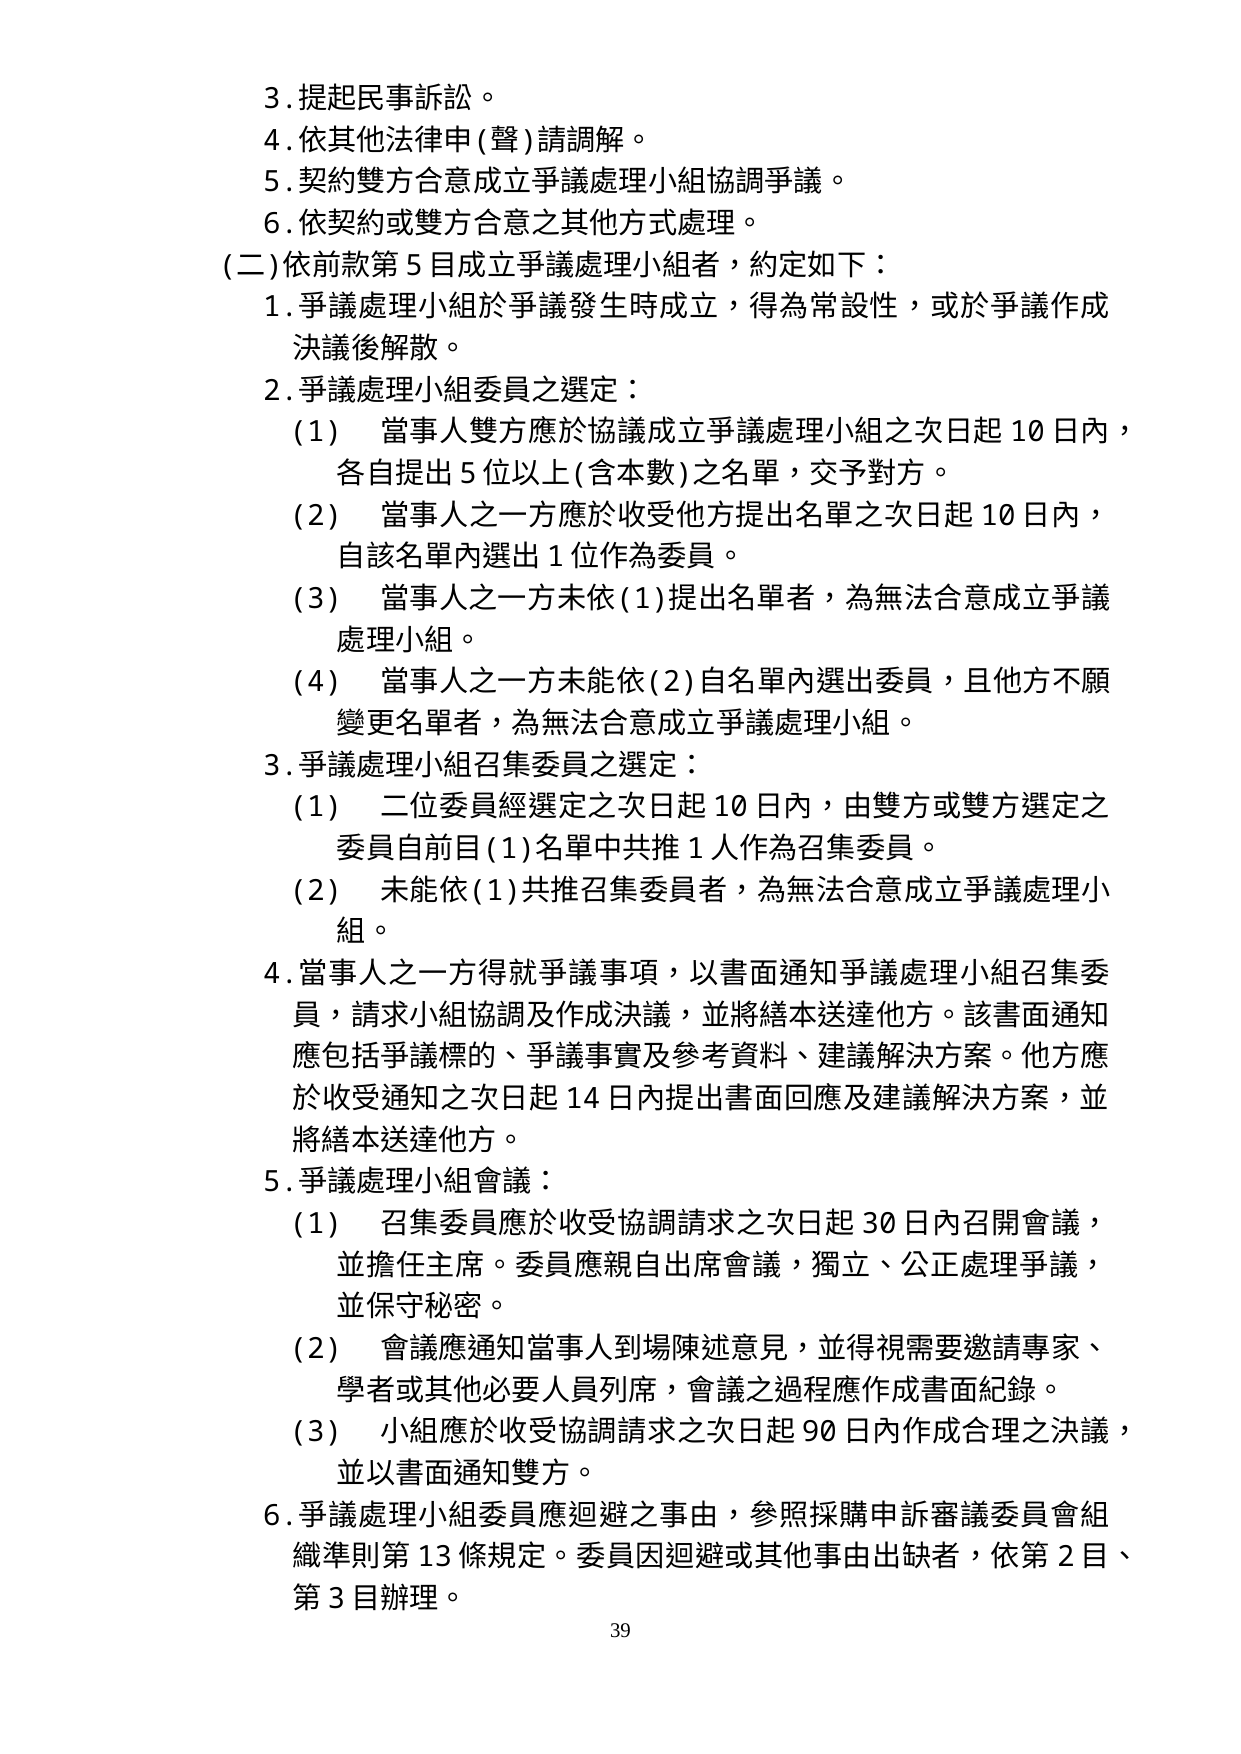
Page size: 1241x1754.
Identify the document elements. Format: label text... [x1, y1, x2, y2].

list 爭議處理小組委員應迴避之事由，參照採購申訴審議委員會組織準則第13條規定。委員因迴避或其他事由出缺者，依第2目、第3目辦理。 [263, 1492, 1110, 1617]
list 當事人之一方應於收受他方提出名單之次日起10日內，自該名單內選出1位作為委員。 [289, 492, 1110, 575]
list 爭議處理小組會議： [263, 1158, 1110, 1200]
list 契約雙方合意成立爭議處理小組協調爭議。 [263, 158, 1110, 200]
list 依其他法律申(聲)請調解。 [263, 117, 1110, 158]
list 當事人之一方未依(1)提出名單者，為無法合意成立爭議處理小組。 [289, 575, 1110, 658]
list 召集委員應於收受協調請求之次日起30日內召開會議，並擔任主席。委員應親自出席會議，獨立、公正處理爭議，並保守秘密。 [289, 1200, 1110, 1325]
list 小組應於收受協調請求之次日起90日內作成合理之決議，並以書面通知雙方。 [289, 1408, 1110, 1492]
list 當事人之一方得就爭議事項，以書面通知爭議處理小組召集委員，請求小組協調及作成決議，並將繕本送達他方。該書面通知應包括爭議標的、爭議事實及參考資料、建議解決方案。他方應於收受通知之次日起14日內提出書面回應及建議解決方案，並將繕本送達他方。 [263, 950, 1110, 1158]
list 依前款第5目成立爭議處理小組者，約定如下： [218, 242, 1110, 283]
list 提起民事訴訟。 [263, 75, 1110, 117]
list 會議應通知當事人到場陳述意見，並得視需要邀請專家、學者或其他必要人員列席，會議之過程應作成書面紀錄。 [289, 1325, 1110, 1408]
list 二位委員經選定之次日起10日內，由雙方或雙方選定之委員自前目(1)名單中共推1人作為召集委員。 [289, 783, 1110, 867]
list 當事人之一方未能依(2)自名單內選出委員，且他方不願變更名單者，為無法合意成立爭議處理小組。 [289, 658, 1110, 742]
list 依契約或雙方合意之其他方式處理。 [263, 200, 1110, 242]
list 當事人雙方應於協議成立爭議處理小組之次日起10日內，各自提出5位以上(含本數)之名單，交予對方。 [289, 408, 1110, 492]
list 爭議處理小組委員之選定： [263, 367, 1110, 408]
list 爭議處理小組於爭議發生時成立，得為常設性，或於爭議作成決議後解散。 [263, 283, 1110, 367]
list 爭議處理小組召集委員之選定： [263, 742, 1110, 783]
list 未能依(1)共推召集委員者，為無法合意成立爭議處理小組。 [289, 867, 1110, 950]
